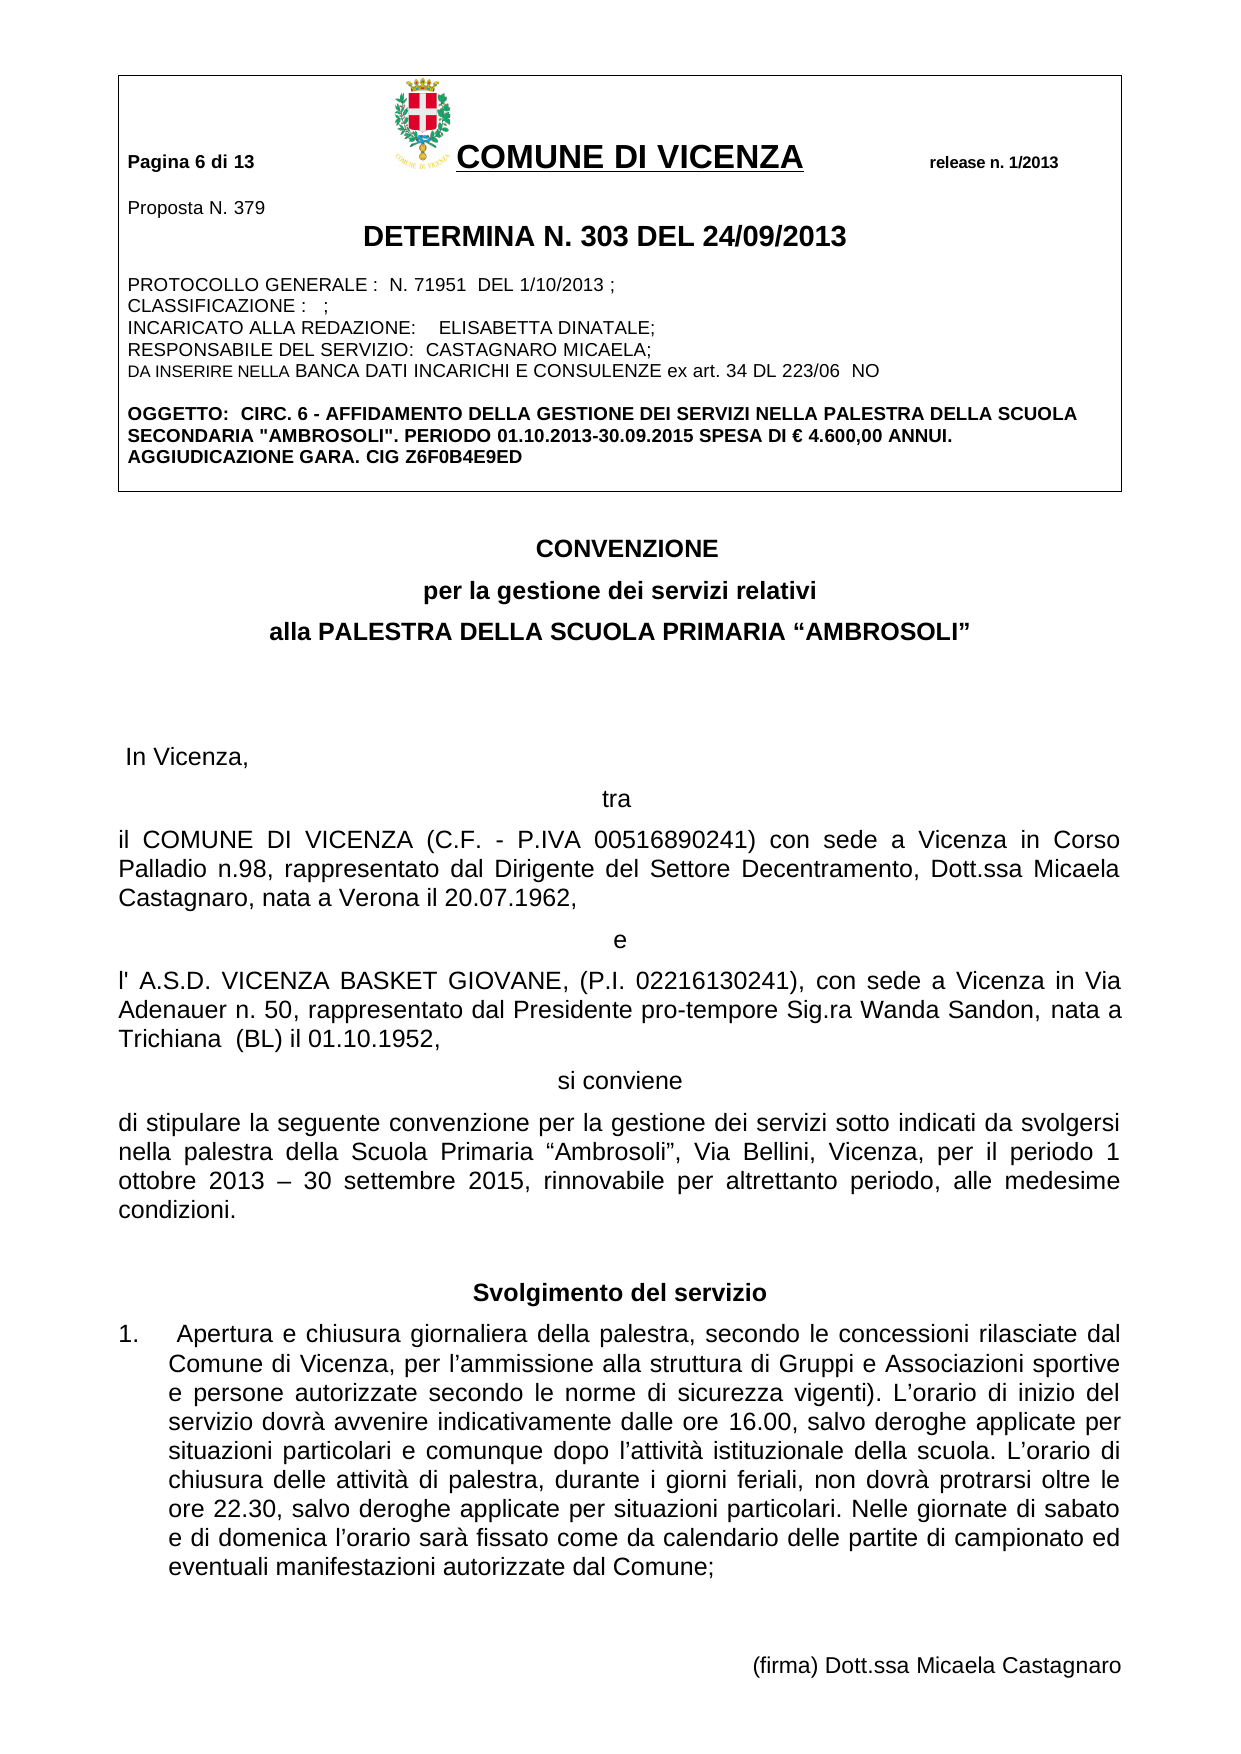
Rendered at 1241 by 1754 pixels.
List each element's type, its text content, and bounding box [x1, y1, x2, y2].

text l' A.S.D. VICENZA BASKET GIOVANE, (P.I. 02216130241), con sede a Vicenza in Via Adenauer n. 50, rappresentato dal Presidente pro-tempore Sig.ra Wanda Sandon, nata a Trichiana (BL) il 01.10.1952, [118, 966, 1122, 1053]
text In Vicenza, [118, 742, 1122, 771]
text tra [118, 783, 1122, 812]
text alla PALESTRA DELLA SCUOLA PRIMARIA “AMBROSOLI” [118, 617, 1122, 646]
text e [118, 925, 1122, 954]
text di stipulare la seguente convenzione per la gestione dei servizi sotto indicati da svolgersi nella palestra della Scuola Primaria “Ambrosoli”, Via Bellini, Vicenza, per il periodo 1 ottobre 2013 – 30 settembre 2015, rinnovabile per altrettanto periodo, alle medesime condizioni. [118, 1107, 1122, 1224]
text Svolgimento del servizio [118, 1278, 1122, 1307]
text per la gestione dei servizi relativi [118, 576, 1122, 605]
text 1. Apertura e chiusura giornaliera della palestra, secondo le concessioni rilasciate dal Comune di Vicenza, per l’ammissione alla struttura di Gruppi e Associazioni sportive e persone autorizzate secondo le norme di sicurezza vigenti). L’orario di inizio del servizio dovrà avvenire indicativamente dalle ore 16.00, salvo deroghe applicate per situazioni particolari e comunque dopo l’attività istituzionale della scuola. L’orario di chiusura delle attività di palestra, durante i giorni feriali, non dovrà protrarsi oltre le ore 22.30, salvo deroghe applicate per situazioni particolari. Nelle giornate di sabato e di domenica l’orario sarà fissato come da calendario delle partite di campionato ed eventuali manifestazioni autorizzate dal Comune; [118, 1319, 1122, 1581]
text si conviene [118, 1066, 1122, 1095]
text il COMUNE DI VICENZA (C.F. - P.IVA 00516890241) con sede a Vicenza in Corso Palladio n.98, rappresentato dal Dirigente del Settore Decentramento, Dott.ssa Micaela Castagnaro, nata a Verona il 20.07.1962, [118, 825, 1122, 912]
text CONVENZIONE [118, 534, 1122, 563]
picture [394, 78, 451, 169]
